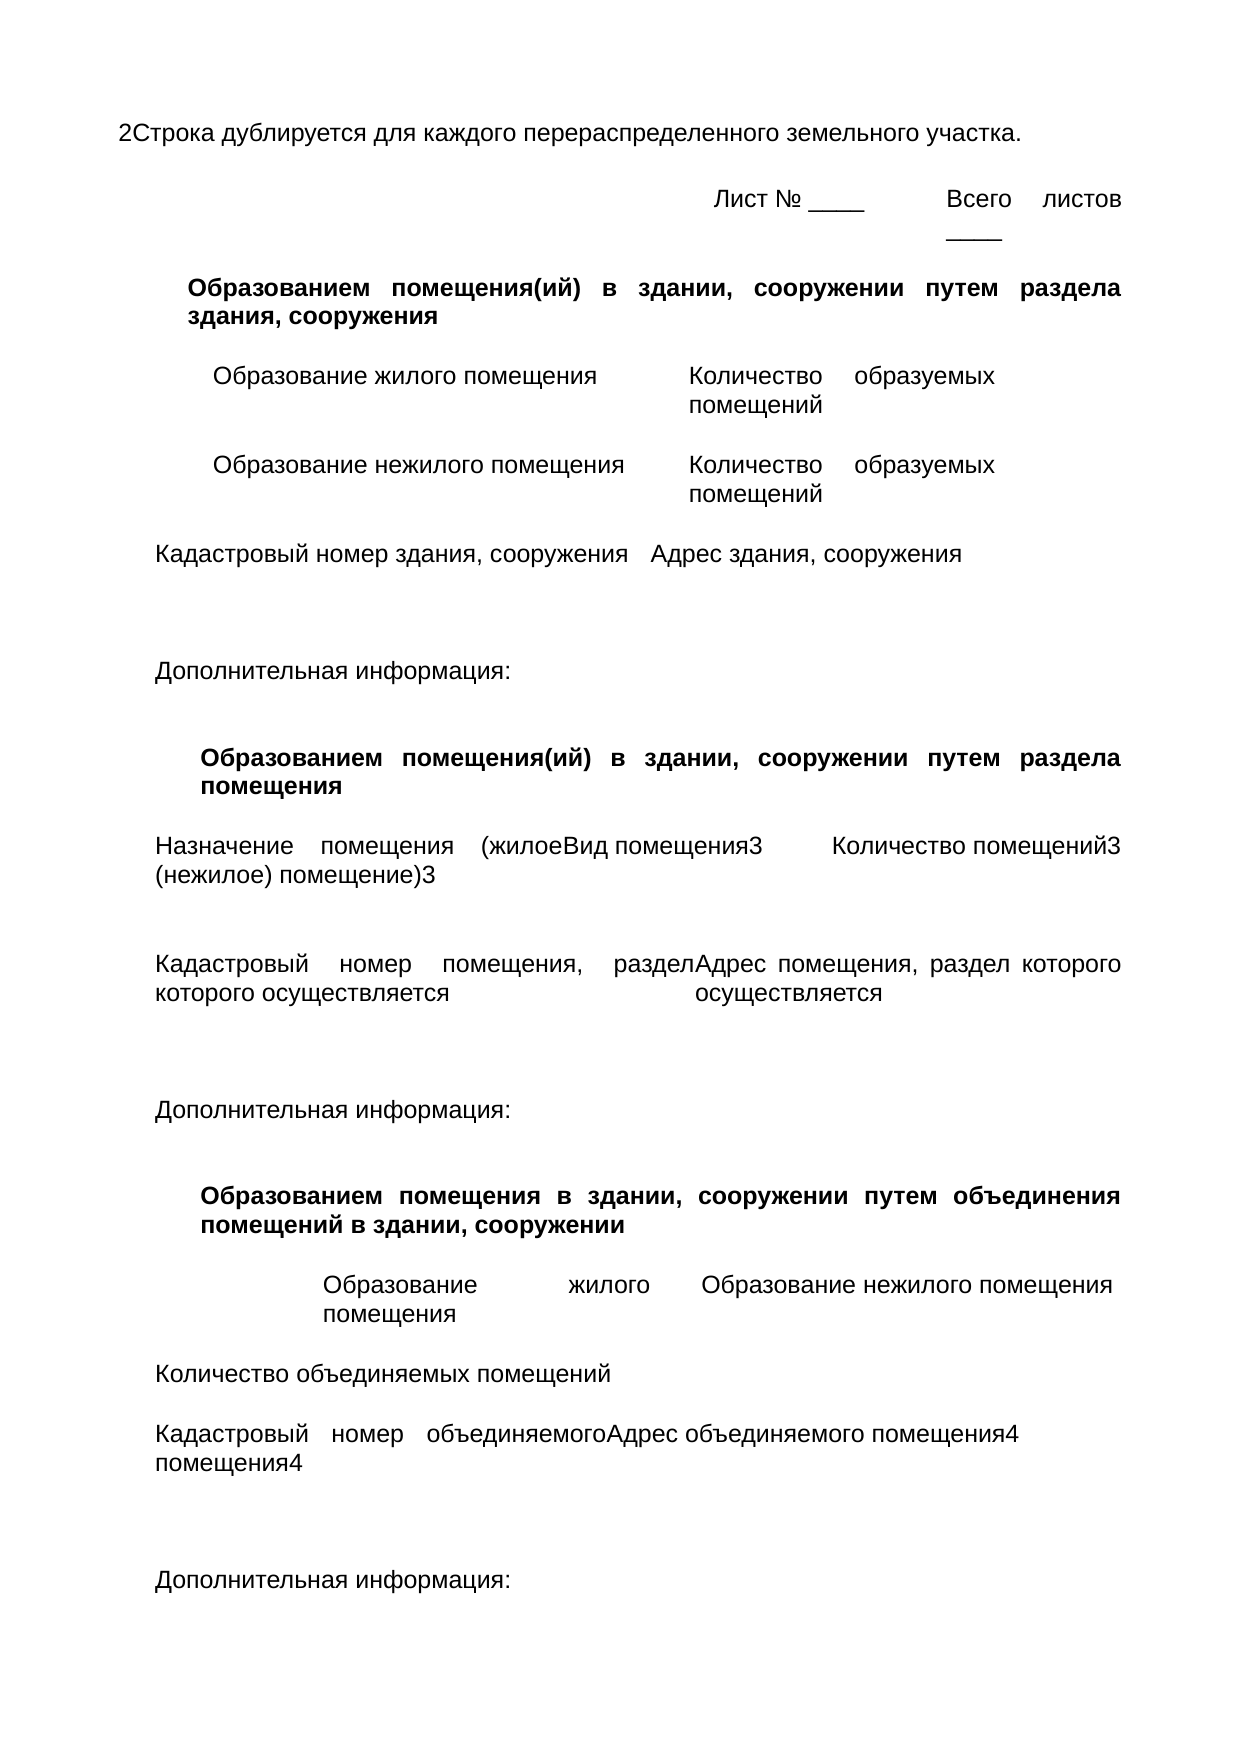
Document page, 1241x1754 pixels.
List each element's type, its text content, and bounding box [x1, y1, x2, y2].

table_header [117, 184, 713, 273]
table_cell Адрес объединяемого помещения4 [606, 1419, 1122, 1508]
table_cell [650, 599, 1122, 628]
table_cell [155, 450, 187, 539]
table_header Всего листов ____ [946, 184, 1122, 273]
table_cell [563, 920, 832, 949]
table_cell Количество помещений3 [832, 831, 1122, 920]
table_cell [995, 450, 1122, 539]
table_cell Образованием помещения(ий) в здании, сооружении путем раздела помещения [200, 743, 1122, 831]
table_cell Образование жилого помещения [323, 1270, 650, 1359]
table_cell Кадастровый номер здания, сооружения [155, 539, 650, 599]
table_cell [117, 273, 155, 1623]
table_cell Образованием помещения(ий) в здании, сооружении путем раздела здания, сооружения [188, 273, 1122, 361]
table_cell Количество образуемых помещений [689, 361, 995, 450]
table_cell [832, 920, 1122, 949]
table_cell Дополнительная информация: [155, 1565, 606, 1623]
table_cell [155, 599, 650, 656]
table_cell [695, 1066, 1122, 1095]
table_cell [695, 1153, 1122, 1181]
table_cell [650, 1359, 1122, 1419]
table_cell Количество образуемых помещений [689, 450, 995, 539]
table_cell Адрес здания, сооружения [650, 539, 1122, 599]
table_cell Образование нежилого помещения [213, 450, 688, 539]
table_cell [155, 273, 187, 361]
table_cell [188, 361, 213, 450]
table_cell [995, 361, 1122, 450]
table_cell Дополнительная информация: [155, 656, 650, 743]
table_cell Количество объединяемых помещений [155, 1359, 650, 1419]
table_cell [606, 1508, 1122, 1536]
table_cell Кадастровый номер помещения, раздел которого осуществляется [155, 949, 695, 1038]
table_cell [155, 920, 563, 949]
table_cell Дополнительная информация: [155, 1095, 695, 1181]
table_cell [650, 685, 1122, 714]
table_cell Образование нежилого помещения [701, 1270, 1122, 1359]
table_cell [650, 1270, 701, 1359]
table_cell [606, 1536, 1122, 1565]
table_cell [695, 1038, 1122, 1066]
table_cell [650, 628, 1122, 656]
table_cell [606, 1565, 1122, 1594]
text 2Строка дублируется для каждого перераспределенного земельного участка. [118, 118, 1123, 147]
table_cell [188, 450, 213, 539]
table_cell [650, 714, 1122, 743]
table_header Лист № ____ [714, 184, 946, 273]
table_cell [155, 1508, 606, 1565]
table_cell Образованием помещения в здании, сооружении путем объединения помещений в здании, сооружении [200, 1181, 1122, 1270]
table_cell [155, 361, 187, 450]
table_cell [695, 1095, 1122, 1124]
table_cell [695, 1124, 1122, 1153]
table_cell [155, 1270, 200, 1359]
table_cell [155, 743, 200, 831]
table_cell Назначение помещения (жилое (нежилое) помещение)3 [155, 831, 563, 920]
table_cell Адрес помещения, раздел которого осуществляется [695, 949, 1122, 1038]
table_cell Вид помещения3 [563, 831, 832, 920]
table_cell [200, 1270, 323, 1359]
table_cell [155, 1181, 200, 1270]
table_cell [155, 1038, 695, 1095]
table_cell Кадастровый номер объединяемого помещения4 [155, 1419, 606, 1508]
table_cell [650, 656, 1122, 685]
table_cell [606, 1594, 1122, 1623]
table_cell Образование жилого помещения [213, 361, 688, 450]
